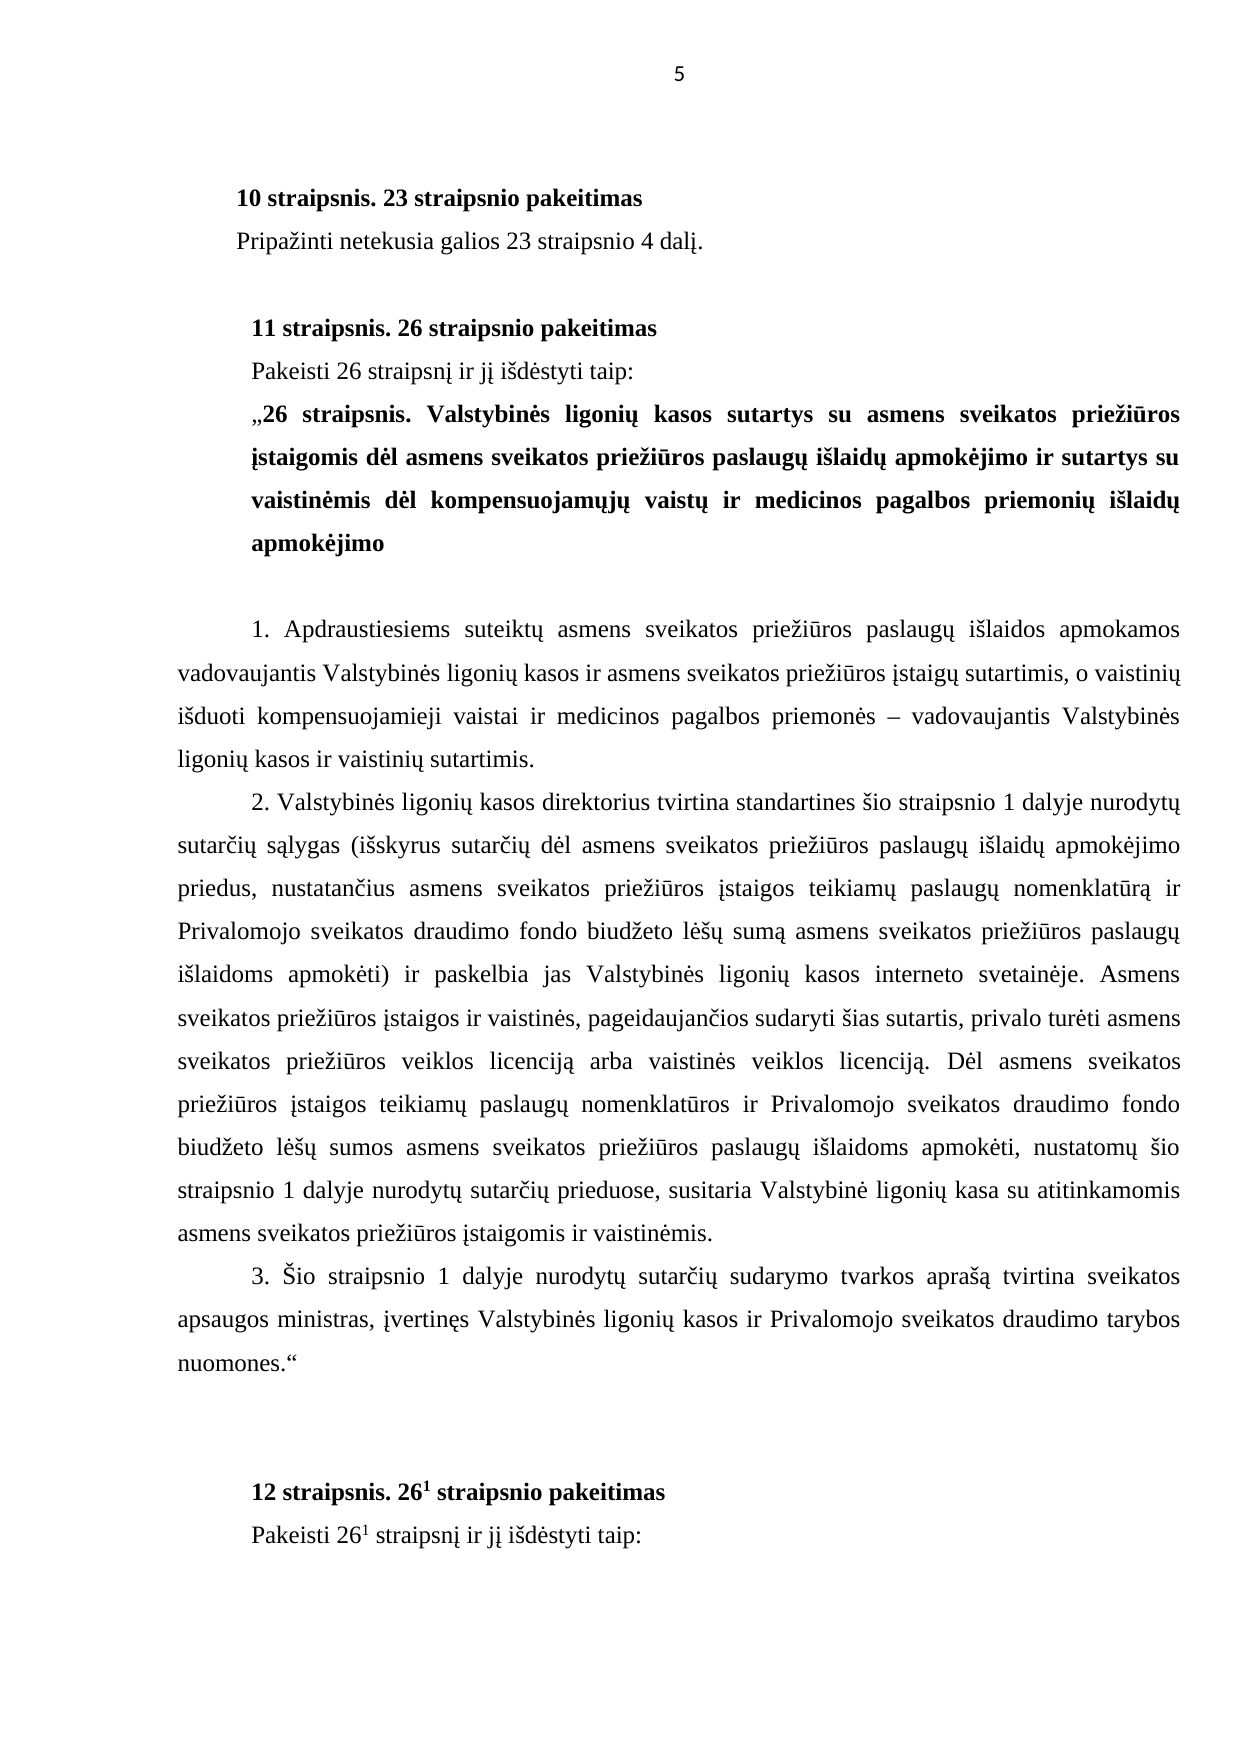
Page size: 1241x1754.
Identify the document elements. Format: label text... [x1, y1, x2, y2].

text 12 straipsnis. 261 straipsnio pakeitimas [177, 1477, 1181, 1506]
text Pakeisti 26 straipsnį ir jį išdėstyti taip: [177, 356, 1181, 384]
text 11 straipsnis. 26 straipsnio pakeitimas [177, 313, 1181, 341]
text Pakeisti 261 straipsnį ir jį išdėstyti taip: [177, 1520, 1181, 1549]
text 10 straipsnis. 23 straipsnio pakeitimas [177, 183, 1181, 212]
text „26 straipsnis. Valstybinės ligonių kasos sutartys su asmens sveikatos priežiūros įstaigomis dėl asmens sveikatos priežiūros paslaugų išlaidų apmokėjimo ir sutartys su vaistinėmis dėl kompensuojamųjų vaistų ir medicinos pagalbos priemonių išlaidų apmokėjimo [251, 399, 1181, 557]
text 3. Šio straipsnio 1 dalyje nurodytų sutarčių sudarymo tvarkos aprašą tvirtina sveikatos apsaugos ministras, įvertinęs Valstybinės ligonių kasos ir Privalomojo sveikatos draudimo tarybos nuomones.“ [177, 1261, 1181, 1376]
text 1. Apdraustiesiems suteiktų asmens sveikatos priežiūros paslaugų išlaidos apmokamos vadovaujantis Valstybinės ligonių kasos ir asmens sveikatos priežiūros įstaigų sutartimis, o vaistinių išduoti kompensuojamieji vaistai ir medicinos pagalbos priemonės – vadovaujantis Valstybinės ligonių kasos ir vaistinių sutartimis. [177, 614, 1181, 773]
text Pripažinti netekusia galios 23 straipsnio 4 dalį. [177, 226, 1181, 255]
text 2. Valstybinės ligonių kasos direktorius tvirtina standartines šio straipsnio 1 dalyje nurodytų sutarčių sąlygas (išskyrus sutarčių dėl asmens sveikatos priežiūros paslaugų išlaidų apmokėjimo priedus, nustatančius asmens sveikatos priežiūros įstaigos teikiamų paslaugų nomenklatūrą ir Privalomojo sveikatos draudimo fondo biudžeto lėšų sumą asmens sveikatos priežiūros paslaugų išlaidoms apmokėti) ir paskelbia jas Valstybinės ligonių kasos interneto svetainėje. Asmens sveikatos priežiūros įstaigos ir vaistinės, pageidaujančios sudaryti šias sutartis, privalo turėti asmens sveikatos priežiūros veiklos licenciją arba vaistinės veiklos licenciją. Dėl asmens sveikatos priežiūros įstaigos teikiamų paslaugų nomenklatūros ir Privalomojo sveikatos draudimo fondo biudžeto lėšų sumos asmens sveikatos priežiūros paslaugų išlaidoms apmokėti, nustatomų šio straipsnio 1 dalyje nurodytų sutarčių prieduose, susitaria Valstybinė ligonių kasa su atitinkamomis asmens sveikatos priežiūros įstaigomis ir vaistinėmis. [177, 787, 1181, 1247]
